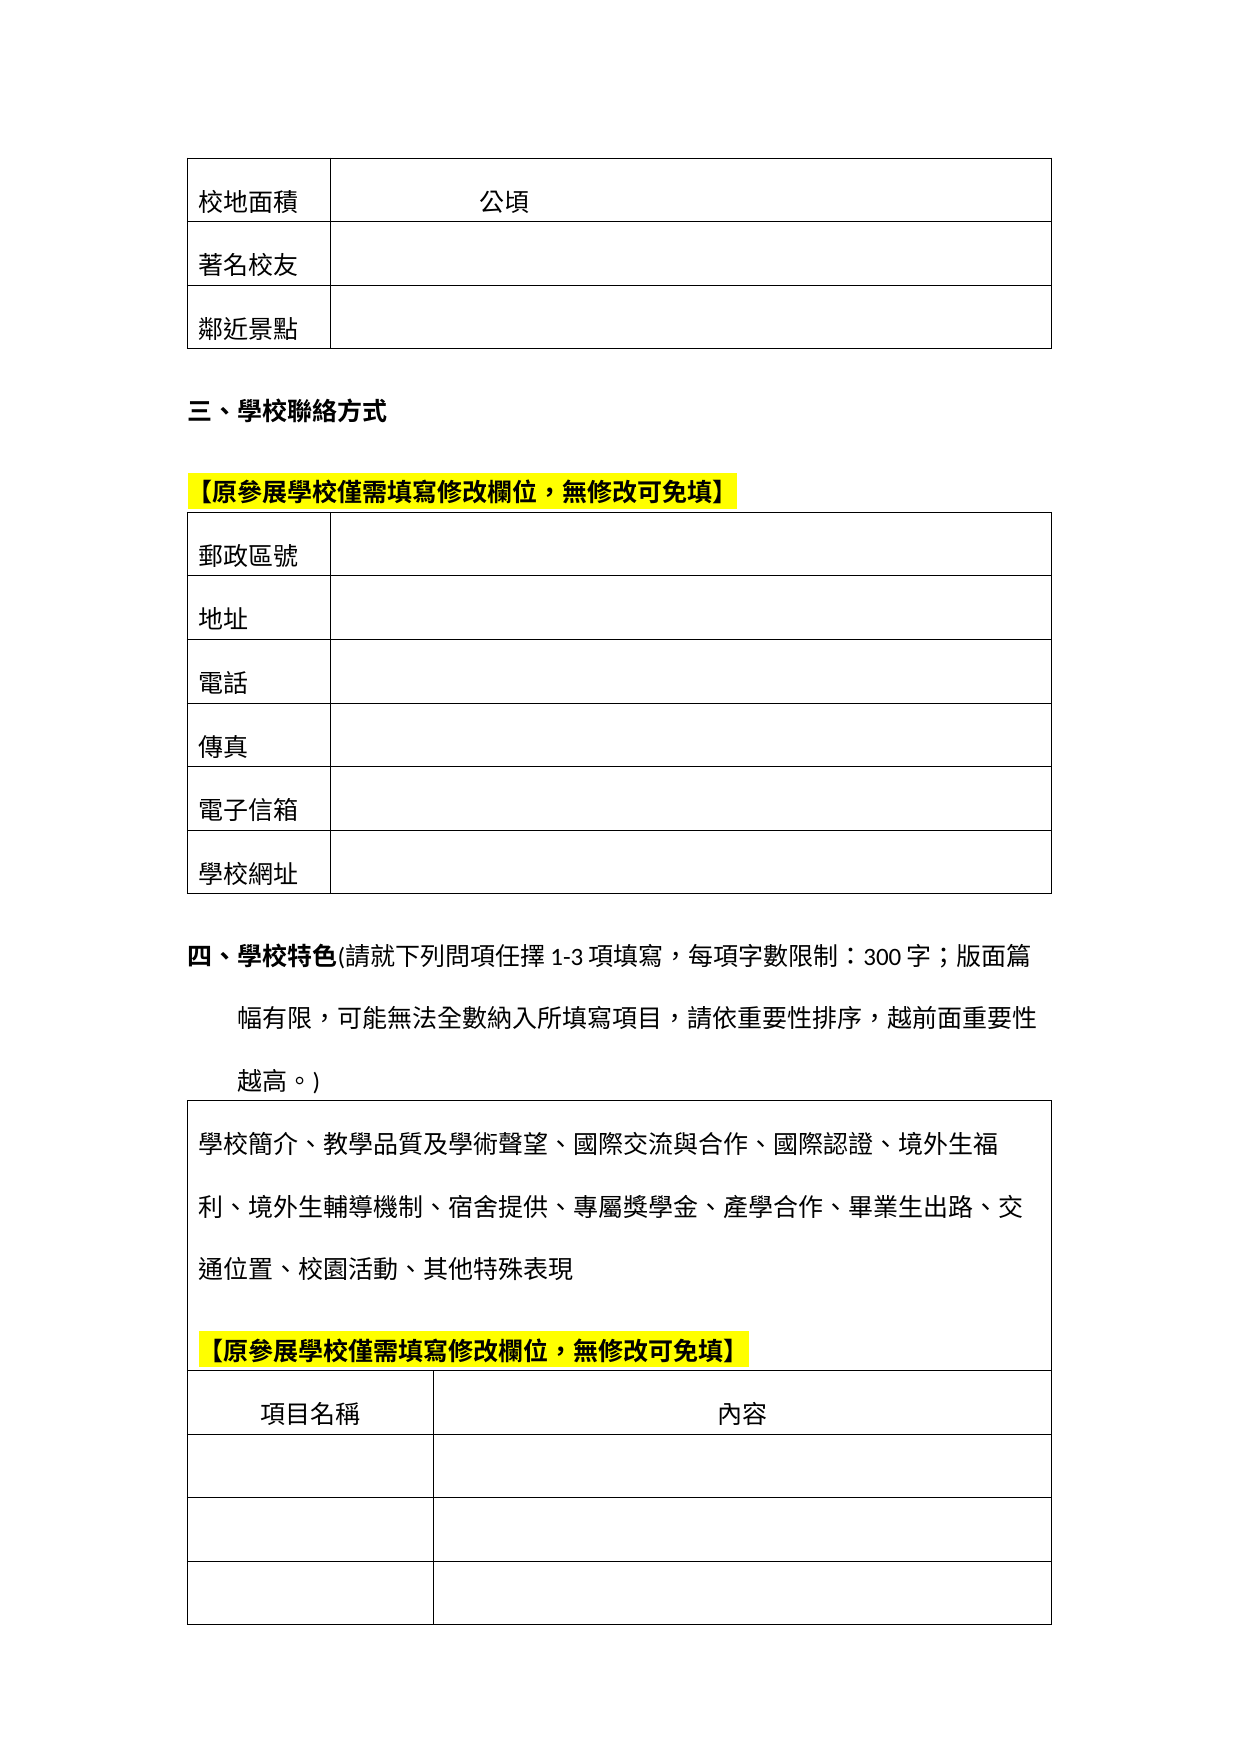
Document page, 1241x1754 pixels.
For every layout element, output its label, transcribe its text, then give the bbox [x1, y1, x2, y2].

table_cell [434, 1498, 1051, 1561]
table_cell [331, 640, 1051, 702]
table_cell 傳真 [188, 704, 330, 766]
table_header 學校簡介、教學品質及學術聲望、國際交流與合作、國際認證、境外生福利、境外生輔導機制、宿舍提供、專屬獎學金、產學合作、畢業生出路、交通位置、校園活動、其他特殊表現 【原參展學校僅需填寫修改欄位，無修改可免填】 [188, 1101, 1051, 1370]
table_header [331, 513, 1051, 575]
table_cell [331, 704, 1051, 766]
table_cell [434, 1562, 1051, 1624]
table_cell 地址 [188, 576, 330, 639]
table_header 郵政區號 [188, 513, 330, 575]
text 【原參展學校僅需填寫修改欄位，無修改可免填】 [187, 449, 1053, 512]
table_cell 內容 [434, 1371, 1051, 1434]
table_cell 學校網址 [188, 831, 330, 893]
table_cell 項目名稱 [188, 1371, 433, 1434]
table_cell 校地面積 [188, 159, 330, 221]
table_cell [188, 1435, 433, 1497]
table_cell [331, 286, 1051, 348]
table_cell 鄰近景點 [188, 286, 330, 348]
table_cell [331, 831, 1051, 893]
table_cell [331, 222, 1051, 285]
table_cell 著名校友 [188, 222, 330, 285]
table_cell [331, 767, 1051, 829]
text 四、學校特色(請就下列問項任擇1-3項填寫，每項字數限制：300字；版面篇幅有限，可能無法全數納入所填寫項目，請依重要性排序，越前面重要性越高。) [187, 913, 1053, 1100]
table_cell [331, 576, 1051, 639]
table_cell 電子信箱 [188, 767, 330, 829]
table_cell 電話 [188, 640, 330, 702]
table_cell [188, 1562, 433, 1624]
table_cell [188, 1498, 433, 1561]
text 三、學校聯絡方式 [187, 368, 1053, 431]
table_cell 公頃 [331, 159, 1051, 221]
table_cell [434, 1435, 1051, 1497]
